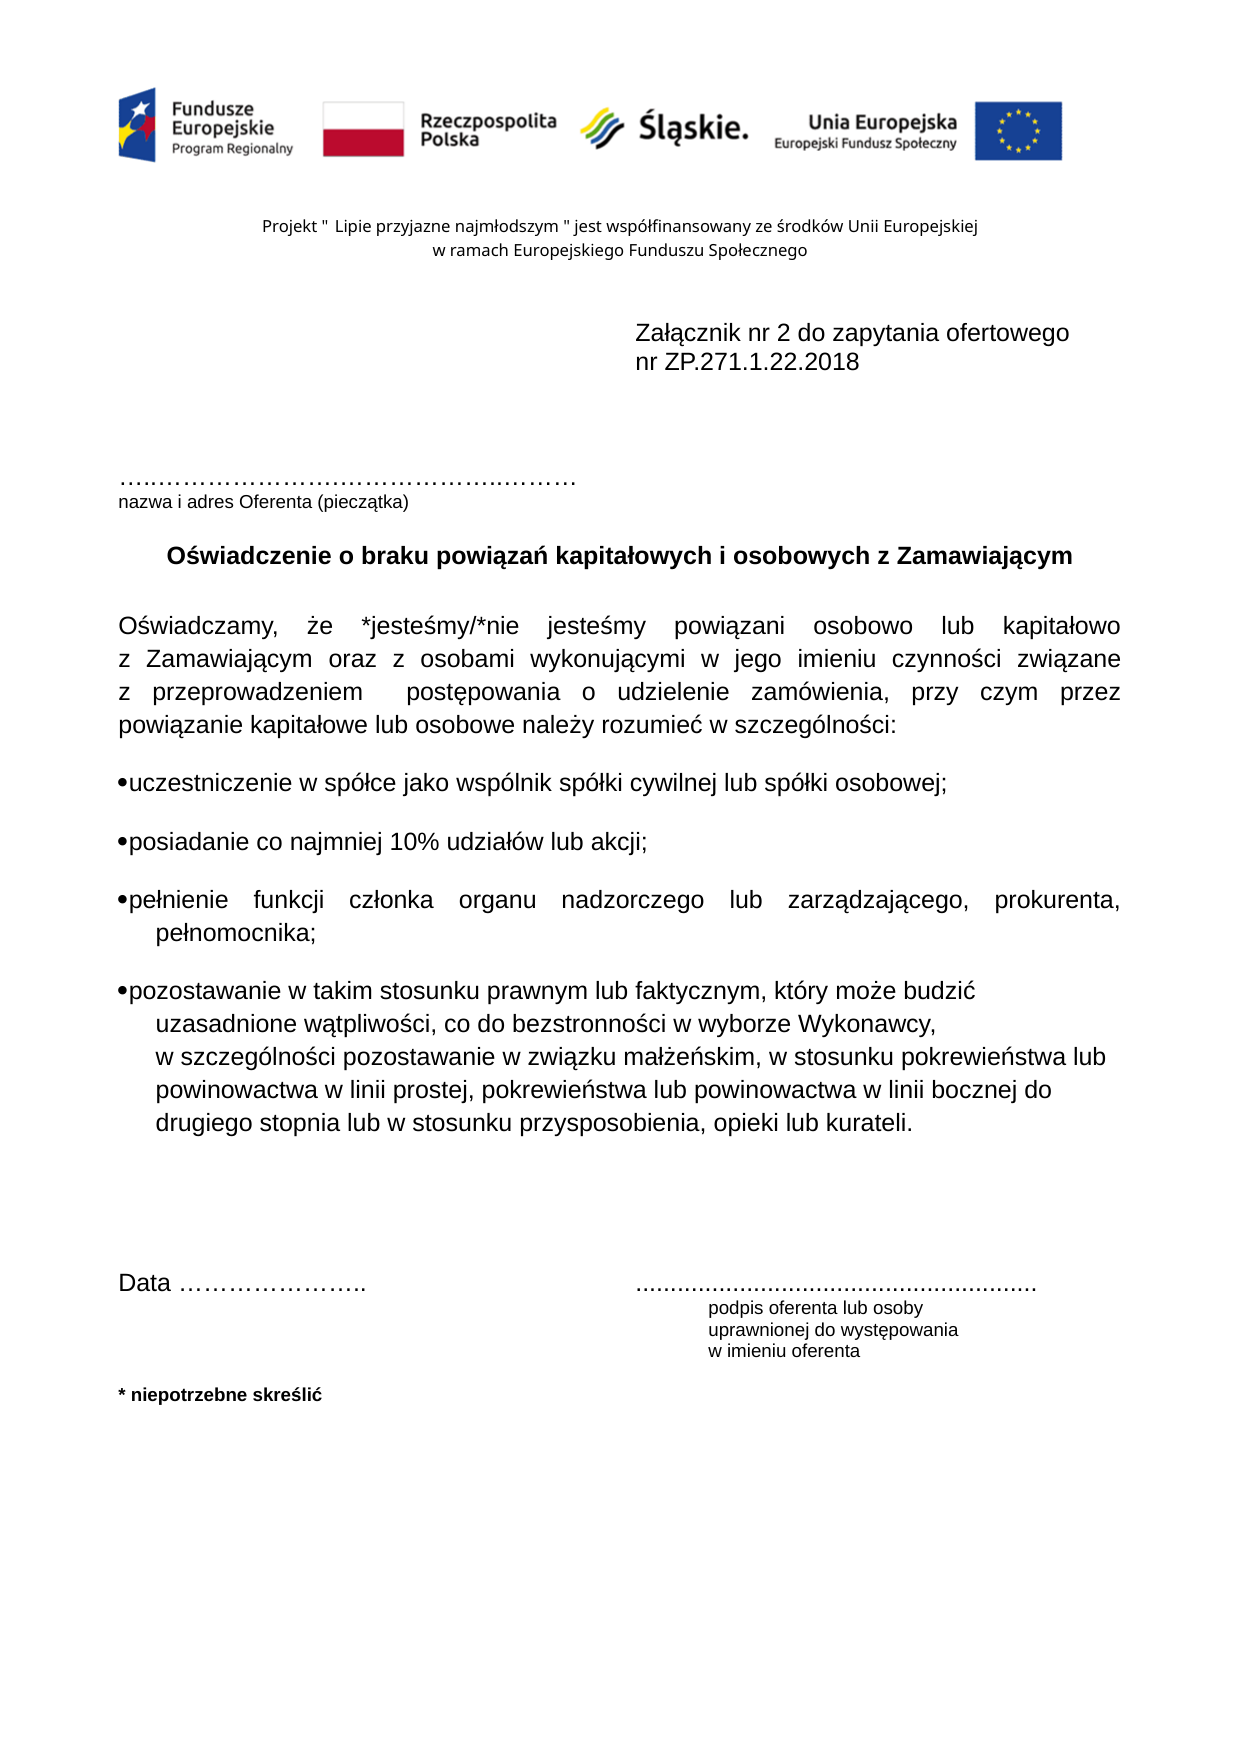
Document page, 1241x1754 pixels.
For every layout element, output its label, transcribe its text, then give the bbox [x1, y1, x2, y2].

list uczestniczenie w spółce jako wspólnik spółki cywilnej lub spółki osobowej; [118, 768, 1122, 797]
text Załącznik nr 2 do zapytania ofertowego [118, 318, 1122, 347]
text podpis oferenta lub osoby [708, 1297, 1122, 1319]
text …..………………….………………..……… [118, 462, 1122, 491]
text Oświadczamy, że *jesteśmy/*nie jesteśmy powiązani osobowo lub kapitałowo z Zamawiającym oraz z osobami wykonującymi w jego imieniu czynności związane z przeprowadzeniem postępowania o udzielenie zamówienia, przy czym przez powiązanie kapitałowe lub osobowe należy rozumieć w szczególności: [118, 611, 1122, 739]
text nr ZP.271.1.22.2018 [118, 347, 1122, 376]
text Projekt " Lipie przyjazne najmłodszym " jest współfinansowany ze środków Unii Europejskiej [118, 209, 1122, 238]
list posiadanie co najmniej 10% udziałów lub akcji; [118, 826, 1122, 855]
list pełnienie funkcji członka organu nadzorczego lub zarządzającego, prokurenta, pełnomocnika; [118, 884, 1122, 946]
text uprawnionej do występowania w imieniu oferenta [708, 1319, 1122, 1362]
text * niepotrzebne skreślić [118, 1383, 1122, 1405]
text Oświadczenie o braku powiązań kapitałowych i osobowych z Zamawiającym [118, 541, 1122, 570]
list pozostawanie w takim stosunku prawnym lub faktycznym, który może budzić uzasadnione wątpliwości, co do bezstronności w wyborze Wykonawcy, w szczególności pozostawanie w związku małżeńskim, w stosunku pokrewieństwa lub powinowactwa w linii prostej, pokrewieństwa lub powinowactwa w linii bocznej do drugiego stopnia lub w stosunku przysposobienia, opieki lub kurateli. [118, 976, 1122, 1137]
text w ramach Europejskiego Funduszu Społecznego [118, 238, 1122, 261]
text nazwa i adres Oferenta (pieczątka) [118, 491, 1122, 512]
text Data ………………….. .......................................................... [118, 1268, 1122, 1297]
